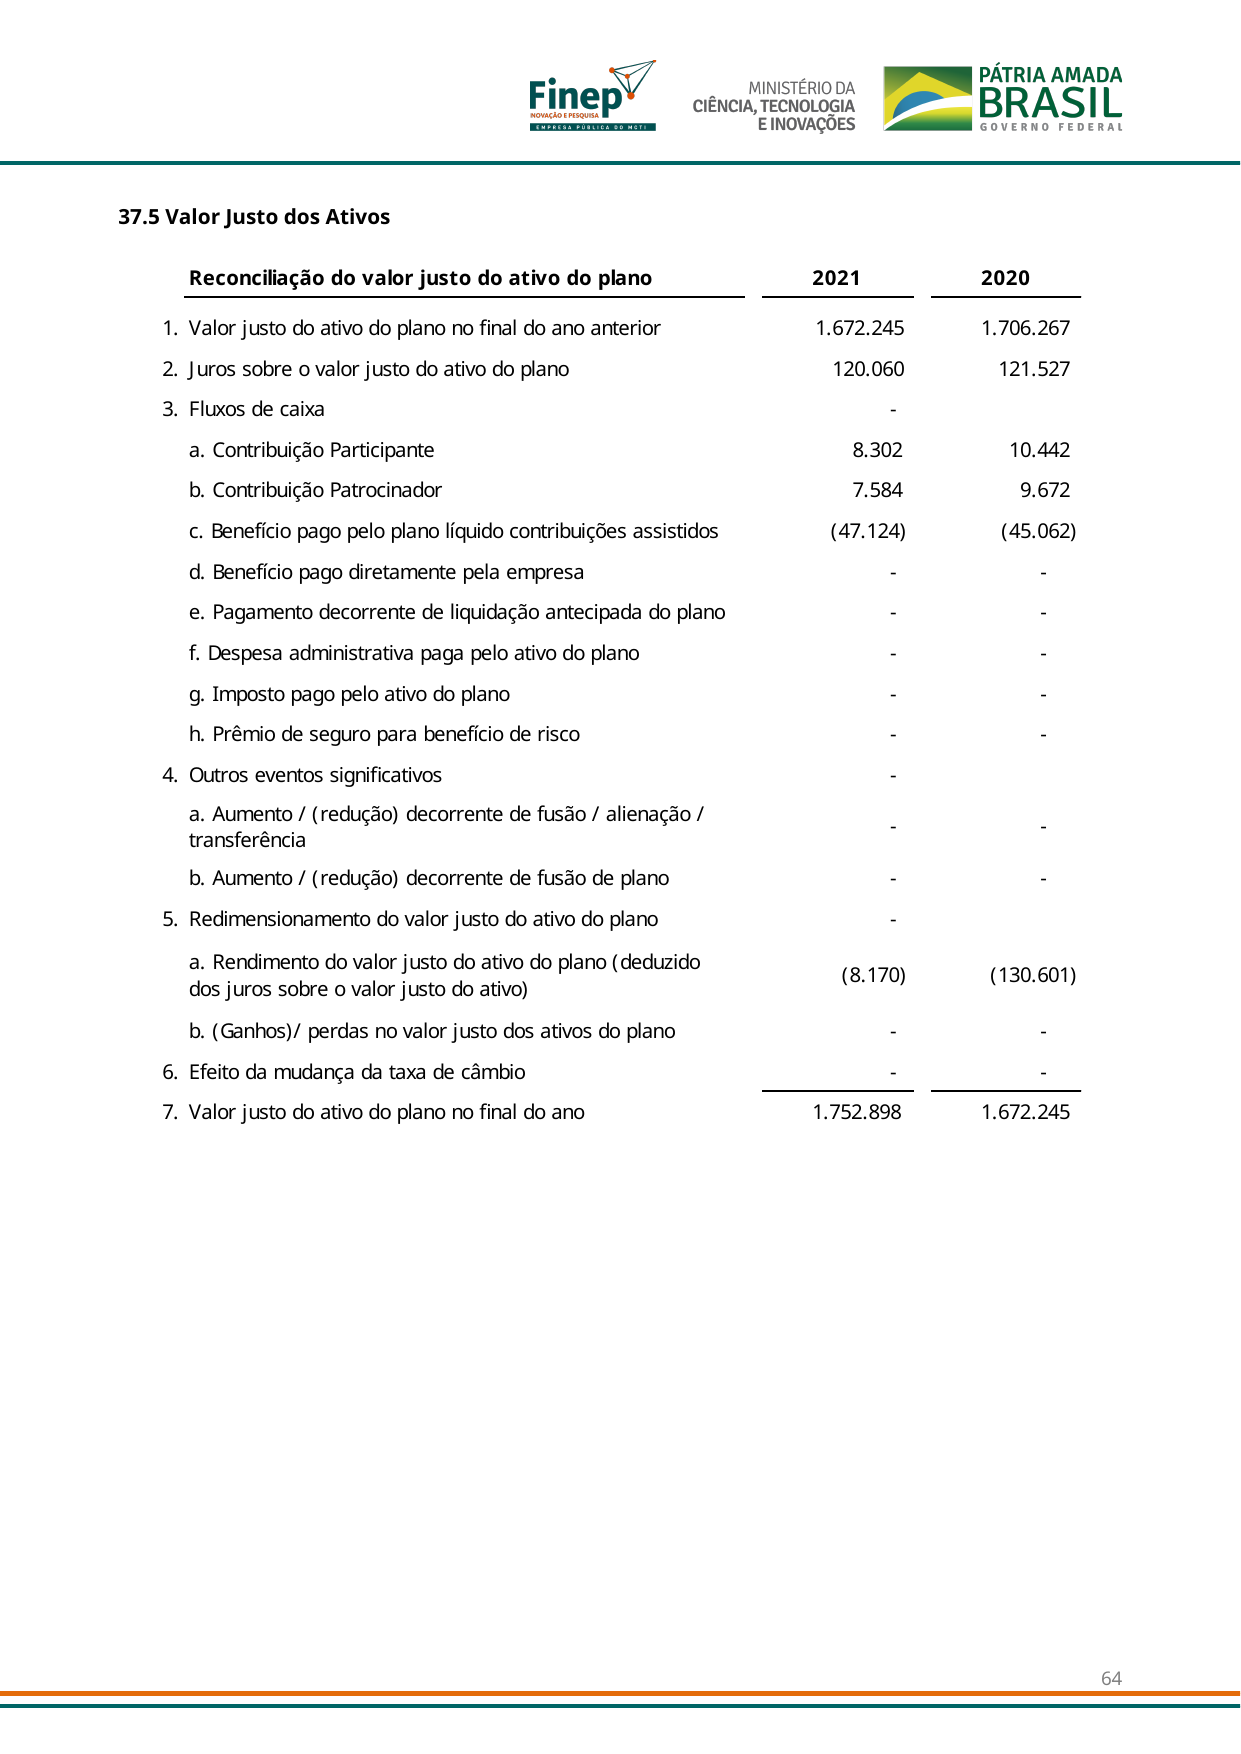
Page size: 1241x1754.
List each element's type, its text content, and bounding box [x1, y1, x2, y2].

picture [530, 60, 1123, 134]
text 37.5 Valor Justo dos Ativos [118, 202, 1122, 231]
